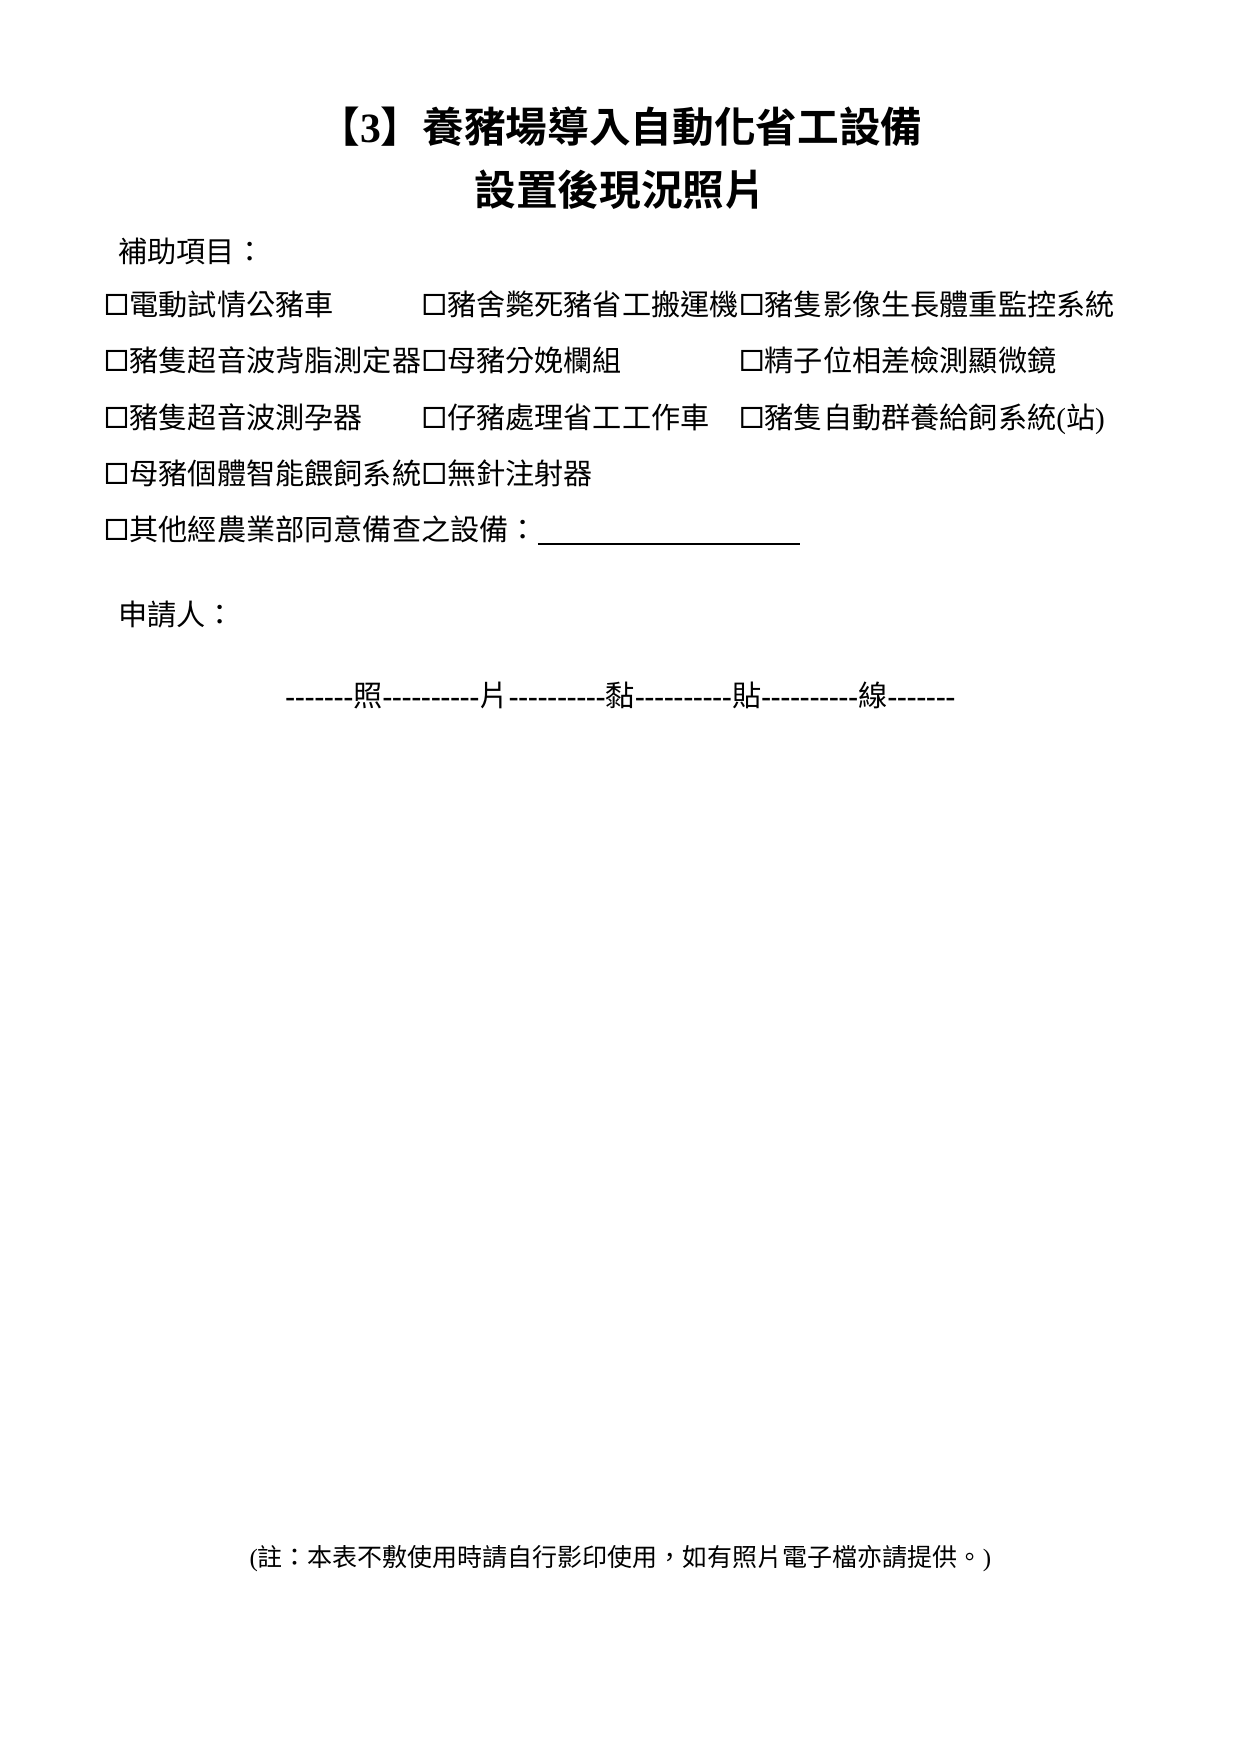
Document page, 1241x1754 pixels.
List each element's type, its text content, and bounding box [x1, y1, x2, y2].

text -------照----------片----------黏----------貼----------線------- [118, 652, 1122, 714]
text 設置後現況照片 [118, 146, 1122, 208]
text 豬隻超音波測孕器 仔豬處理省工工作車 豬隻自動群養給飼系統(站) [103, 383, 1122, 439]
text (註：本表不敷使用時請自行影印使用，如有照片電子檔亦請提供。) [118, 1514, 1122, 1577]
text 其他經農業部同意備查之設備： [103, 496, 1122, 552]
text 電動試情公豬車 豬舍斃死豬省工搬運機豬隻影像生長體重監控系統 [103, 271, 1122, 327]
text 母豬個體智能餵飼系統無針注射器 [103, 439, 1122, 496]
text 豬隻超音波背脂測定器母豬分娩欄組 精子位相差檢測顯微鏡 [103, 327, 1122, 383]
text 【3】養豬場導入自動化省工設備 [118, 83, 1122, 146]
text 補助項目： [118, 208, 1122, 271]
text 申請人： [118, 571, 1122, 633]
